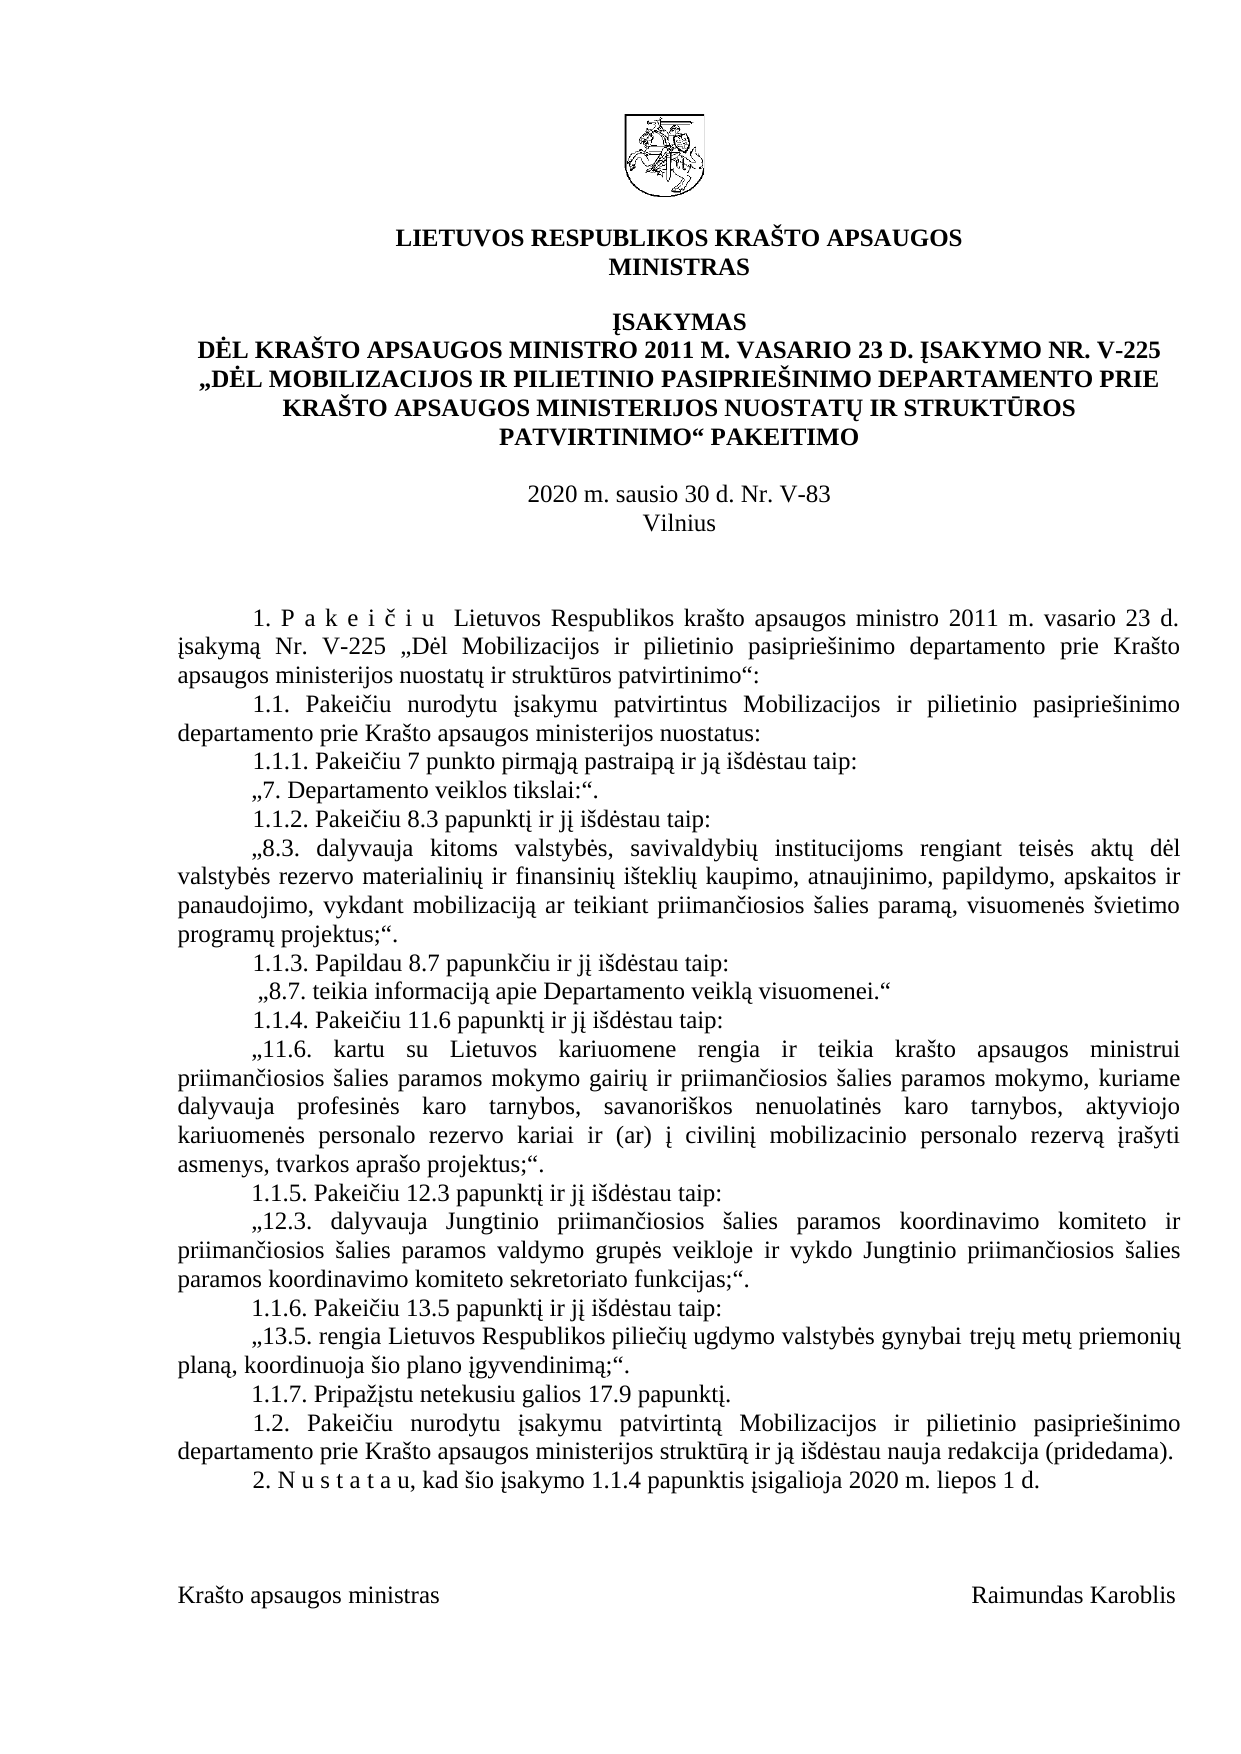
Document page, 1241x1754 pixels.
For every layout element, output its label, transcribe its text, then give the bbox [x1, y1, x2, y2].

text 1.1.7. Pripažįstu netekusiu galios 17.9 papunktį. [177, 1379, 1181, 1408]
text „7. Departamento veiklos tikslai:“. [177, 775, 1181, 804]
text LIETUVOS RESPUBLIKOS KRAŠTO APSAUGOS [177, 223, 1181, 252]
text „11.6. kartu su Lietuvos kariuomene rengia ir teikia krašto apsaugos ministrui priimančiosios šalies paramos mokymo gairių ir priimančiosios šalies paramos mokymo, kuriame dalyvauja profesinės karo tarnybos, savanoriškos nenuolatinės karo tarnybos, aktyviojo kariuomenės personalo rezervo kariai ir (ar) į civilinį mobilizacinio personalo rezervą įrašyti asmenys, tvarkos aprašo projektus;“. [177, 1034, 1181, 1178]
text 1.1. Pakeičiu nurodytu įsakymu patvirtintus Mobilizacijos ir pilietinio pasipriešinimo departamento prie Krašto apsaugos ministerijos nuostatus: [177, 689, 1181, 746]
text „12.3. dalyvauja Jungtinio priimančiosios šalies paramos koordinavimo komiteto ir priimančiosios šalies paramos valdymo grupės veikloje ir vykdo Jungtinio priimančiosios šalies paramos koordinavimo komiteto sekretoriato funkcijas;“. [177, 1206, 1181, 1293]
text 1. P a k e i č i u Lietuvos Respublikos krašto apsaugos ministro 2011 m. vasario 23 d. įsakymą Nr. V-225 „Dėl Mobilizacijos ir pilietinio pasipriešinimo departamento prie Krašto apsaugos ministerijos nuostatų ir struktūros patvirtinimo“: [177, 603, 1181, 689]
text ĮSAKYMAS [177, 307, 1181, 335]
text 1.1.3. Papildau 8.7 papunkčiu ir jį išdėstau taip: [177, 948, 1181, 976]
text 1.1.5. Pakeičiu 12.3 papunktį ir jį išdėstau taip: [177, 1178, 1181, 1206]
text 1.1.6. Pakeičiu 13.5 papunktį ir jį išdėstau taip: [177, 1293, 1181, 1321]
text 2. N u s t a t a u, kad šio įsakymo 1.1.4 papunktis įsigalioja 2020 m. liepos 1 d. [177, 1465, 1181, 1494]
text Vilnius [177, 508, 1181, 537]
text 1.2. Pakeičiu nurodytu įsakymu patvirtintą Mobilizacijos ir pilietinio pasipriešinimo departamento prie Krašto apsaugos ministerijos struktūrą ir ją išdėstau nauja redakcija (pridedama). [177, 1408, 1181, 1465]
text „DĖL MOBILIZACIJOS IR PILIETINIO PASIPRIEŠINIMO DEPARTAMENTO PRIE KRAŠTO APSAUGOS MINISTERIJOS NUOSTATŲ IR STRUKTŪROS PATVIRTINIMO“ PAKEITIMO [177, 364, 1181, 450]
text 2020 m. sausio 30 d. Nr. V-83 [177, 479, 1181, 508]
text MINISTRAS [177, 252, 1181, 280]
text „8.3. dalyvauja kitoms valstybės, savivaldybių institucijoms rengiant teisės aktų dėl valstybės rezervo materialinių ir finansinių išteklių kaupimo, atnaujinimo, papildymo, apskaitos ir panaudojimo, vykdant mobilizaciją ar teikiant priimančiosios šalies paramą, visuomenės švietimo programų projektus;“. [177, 833, 1181, 948]
text „8.7. teikia informaciją apie Departamento veiklą visuomenei.“ [177, 976, 1181, 1005]
text 1.1.2. Pakeičiu 8.3 papunktį ir jį išdėstau taip: [177, 804, 1181, 833]
text DĖL KRAŠTO APSAUGOS MINISTRO 2011 M. VASARIO 23 D. ĮSAKYMO NR. V-225 [177, 335, 1181, 364]
text 1.1.1. Pakeičiu 7 punkto pirmąją pastraipą ir ją išdėstau taip: [177, 746, 1181, 775]
text Krašto apsaugos ministras Raimundas Karoblis [177, 1580, 1181, 1609]
text 1.1.4. Pakeičiu 11.6 papunktį ir jį išdėstau taip: [177, 1005, 1181, 1034]
text „13.5. rengia Lietuvos Respublikos piliečių ugdymo valstybės gynybai trejų metų priemonių planą, koordinuoja šio plano įgyvendinimą;“. [177, 1321, 1181, 1379]
